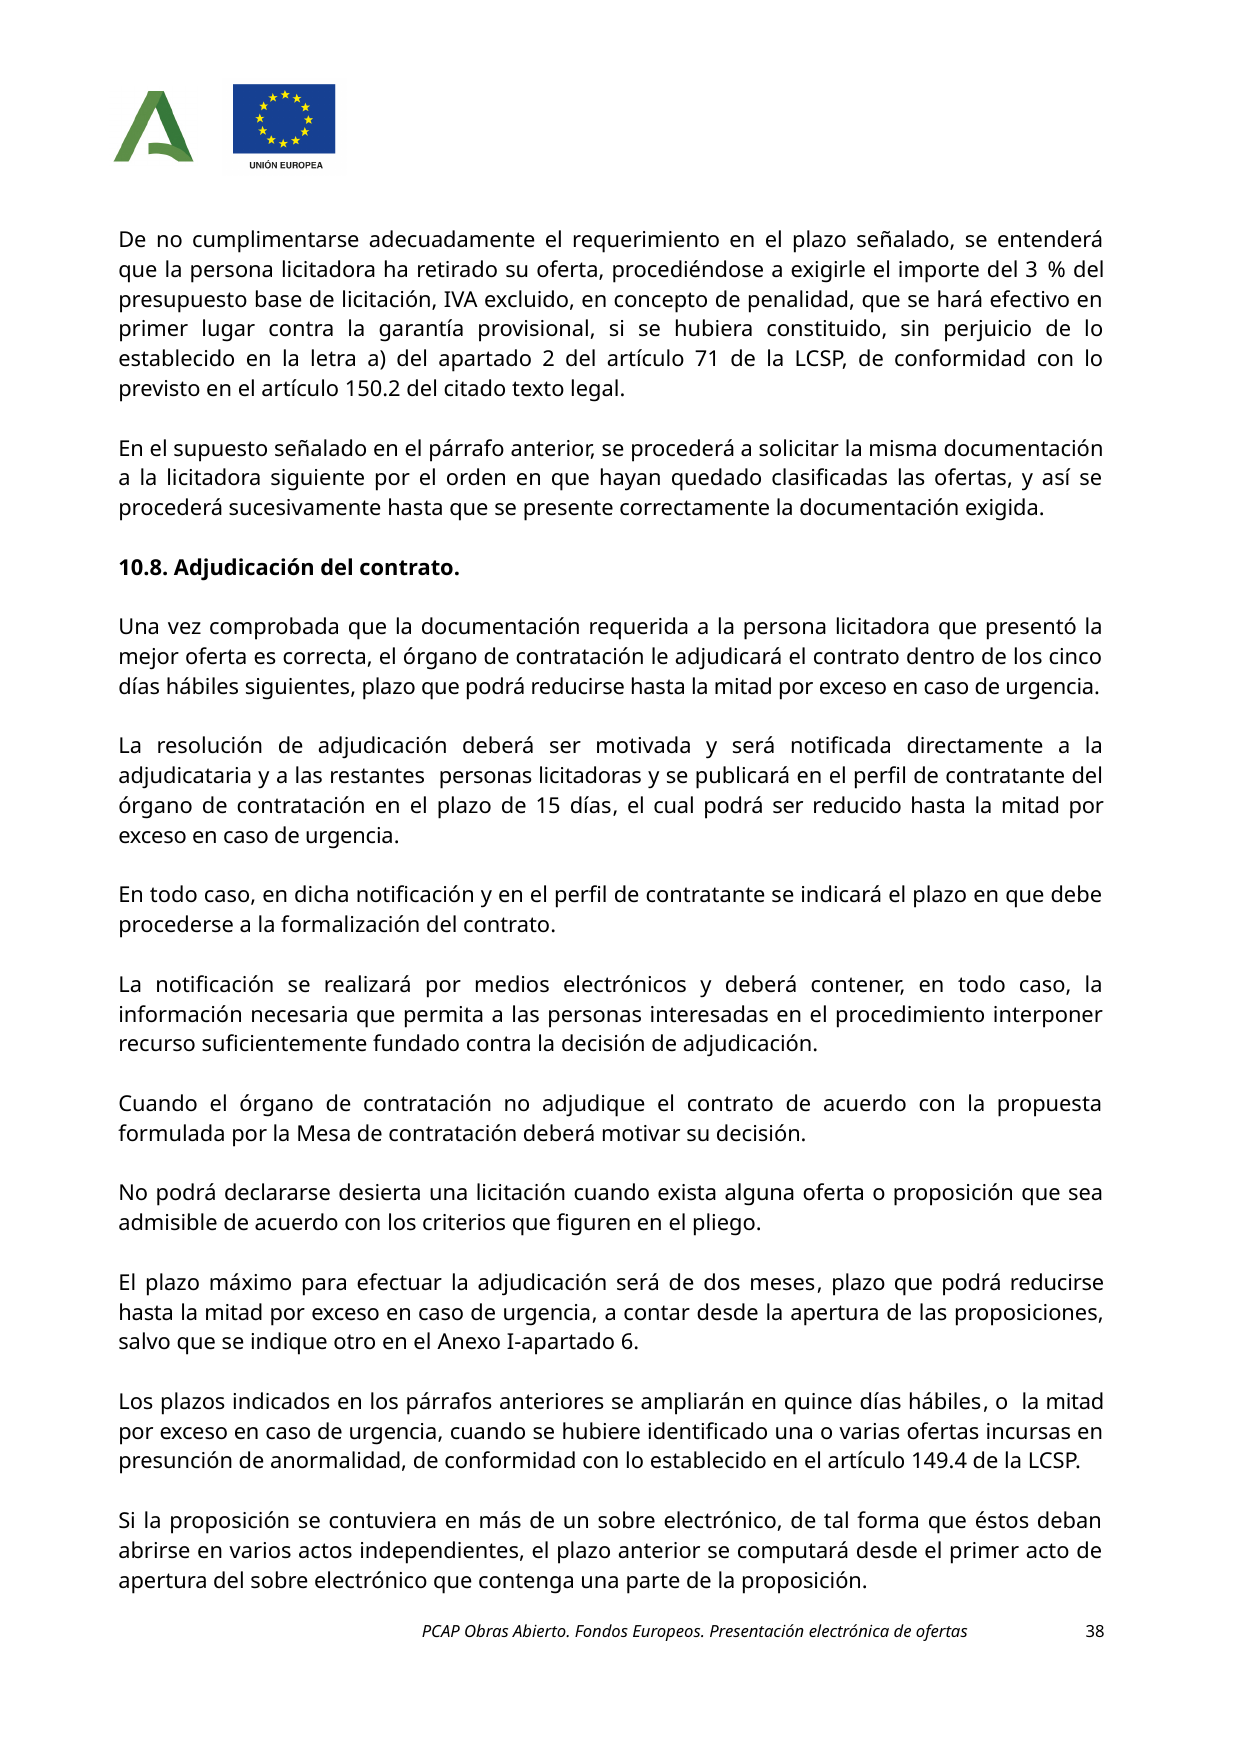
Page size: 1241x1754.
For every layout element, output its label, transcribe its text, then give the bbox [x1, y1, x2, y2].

text Los plazos indicados en los párrafos anteriores se ampliarán en quince días hábiles, o la mitad por exceso en caso de urgencia, cuando se hubiere identificado una o varias ofertas incursas en presunción de anormalidad, de conformidad con lo establecido en el artículo 149.4 de la LCSP. [118, 1386, 1104, 1475]
text El plazo máximo para efectuar la adjudicación será de dos meses, plazo que podrá reducirse hasta la mitad por exceso en caso de urgencia, a contar desde la apertura de las proposiciones, salvo que se indique otro en el Anexo I-apartado 6. [118, 1267, 1104, 1356]
text La notificación se realizará por medios electrónicos y deberá contener, en todo caso, la información necesaria que permita a las personas interesadas en el procedimiento interponer recurso suficientemente fundado contra la decisión de adjudicación. [118, 969, 1104, 1058]
text La resolución de adjudicación deberá ser motivada y será notificada directamente a la adjudicataria y a las restantes personas licitadoras y se publicará en el perfil de contratante del órgano de contratación en el plazo de 15 días, el cual podrá ser reducido hasta la mitad por exceso en caso de urgencia. [118, 731, 1104, 850]
text De no cumplimentarse adecuadamente el requerimiento en el plazo señalado, se entenderá que la persona licitadora ha retirado su oferta, procediéndose a exigirle el importe del 3 % del presupuesto base de licitación, IVA excluido, en concepto de penalidad, que se hará efectivo en primer lugar contra la garantía provisional, si se hubiera constituido, sin perjuicio de lo establecido en la letra a) del apartado 2 del artículo 71 de la LCSP, de conformidad con lo previsto en el artículo 150.2 del citado texto legal. [118, 224, 1104, 403]
text En todo caso, en dicha notificación y en el perfil de contratante se indicará el plazo en que debe procederse a la formalización del contrato. [118, 879, 1104, 939]
text En el supuesto señalado en el párrafo anterior, se procederá a solicitar la misma documentación a la licitadora siguiente por el orden en que hayan quedado clasificadas las ofertas, y así se procederá sucesivamente hasta que se presente correctamente la documentación exigida. [118, 433, 1104, 522]
picture [109, 86, 198, 166]
text No podrá declararse desierta una licitación cuando exista alguna oferta o proposición que sea admisible de acuerdo con los criterios que figuren en el pliego. [118, 1177, 1104, 1237]
text Si la proposición se contuviera en más de un sobre electrónico, de tal forma que éstos deban abrirse en varios actos independientes, el plazo anterior se computará desde el primer acto de apertura del sobre electrónico que contenga una parte de la proposición. [118, 1505, 1104, 1594]
text 10.8. Adjudicación del contrato. [118, 552, 1104, 582]
text Una vez comprobada que la documentación requerida a la persona licitadora que presentó la mejor oferta es correcta, el órgano de contratación le adjudicará el contrato dentro de los cinco días hábiles siguientes, plazo que podrá reducirse hasta la mitad por exceso en caso de urgencia. [118, 611, 1104, 701]
text Cuando el órgano de contratación no adjudique el contrato de acuerdo con la propuesta formulada por la Mesa de contratación deberá motivar su decisión. [118, 1088, 1104, 1148]
picture [221, 78, 347, 176]
